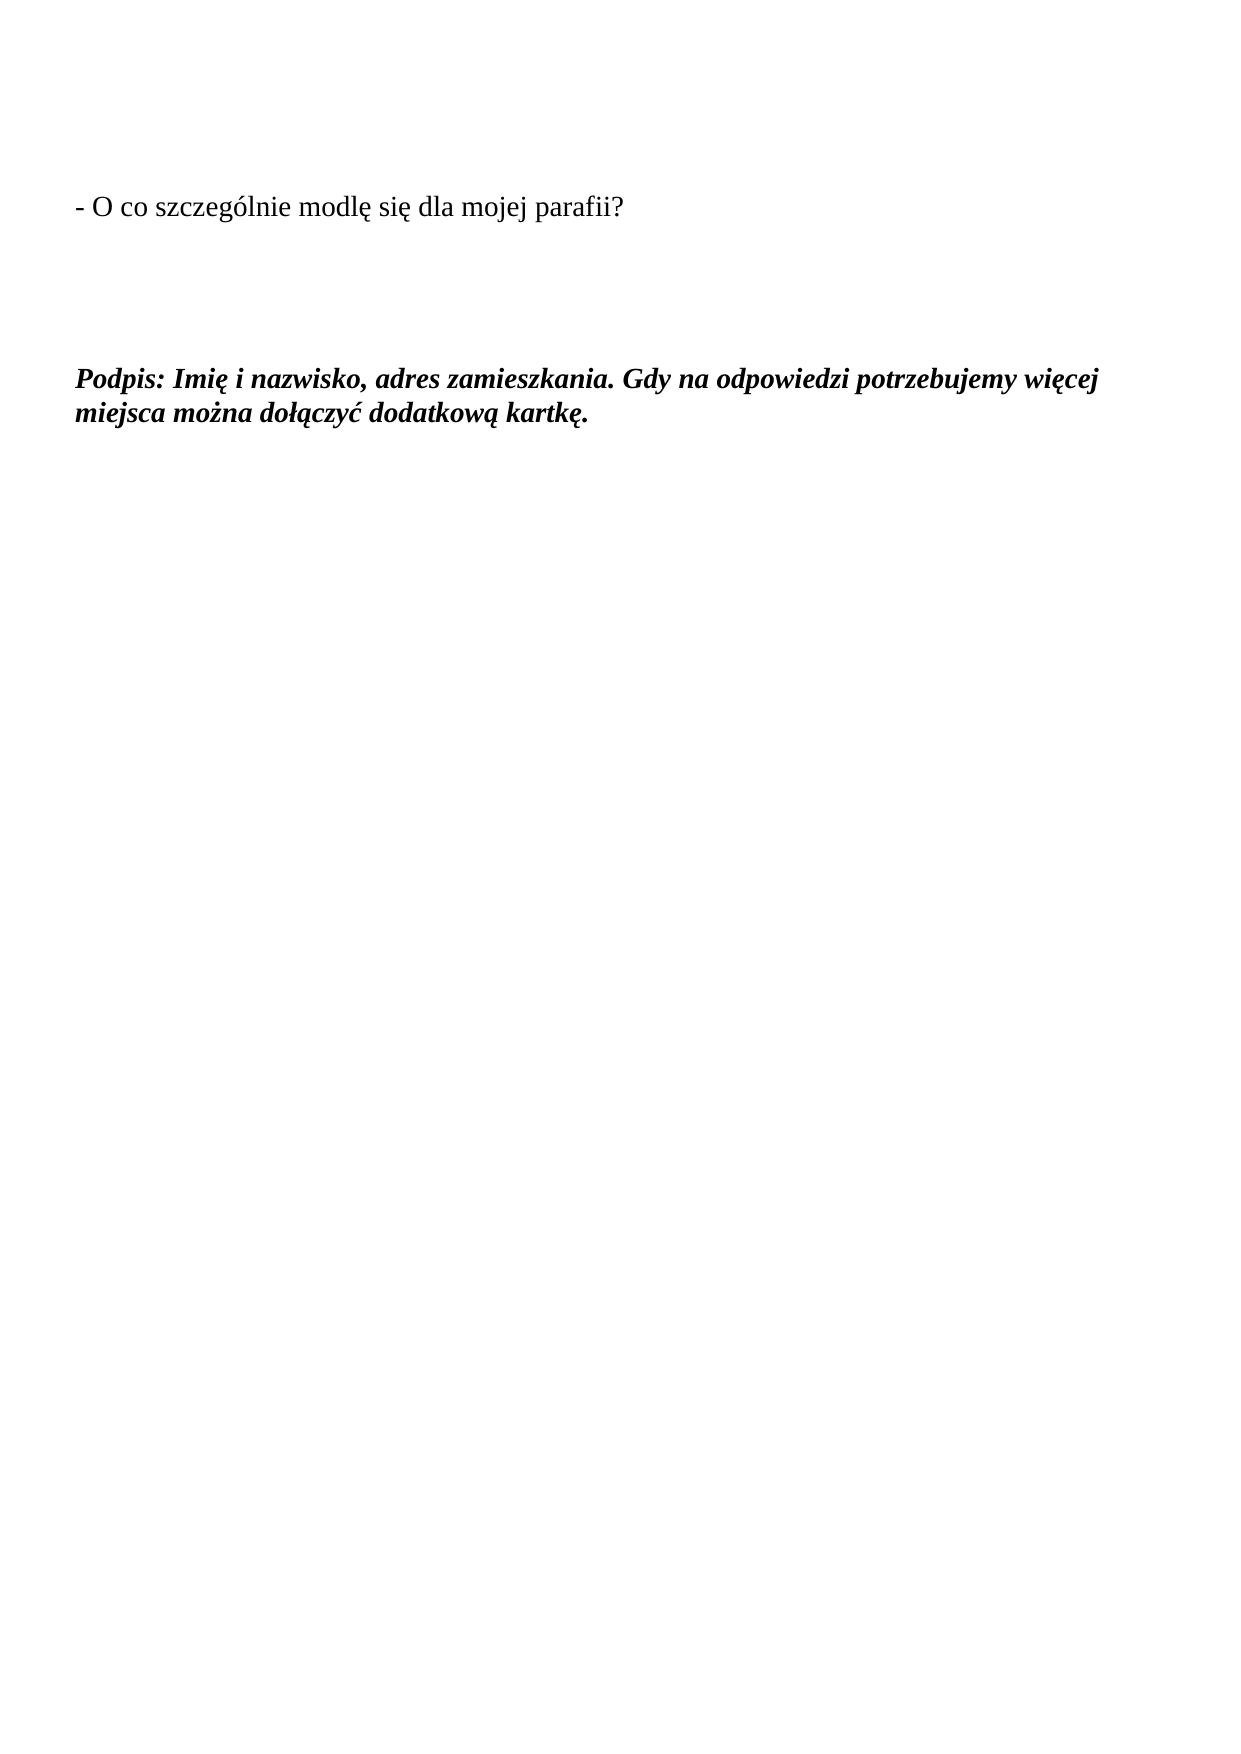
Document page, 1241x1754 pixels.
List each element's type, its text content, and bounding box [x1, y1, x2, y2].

text - O co szczególnie modlę się dla mojej parafii? [75, 189, 1165, 223]
text Podpis: Imię i nazwisko, adres zamieszkania. Gdy na odpowiedzi potrzebujemy więcej miejsca można dołączyć dodatkową kartkę. [75, 361, 1165, 428]
